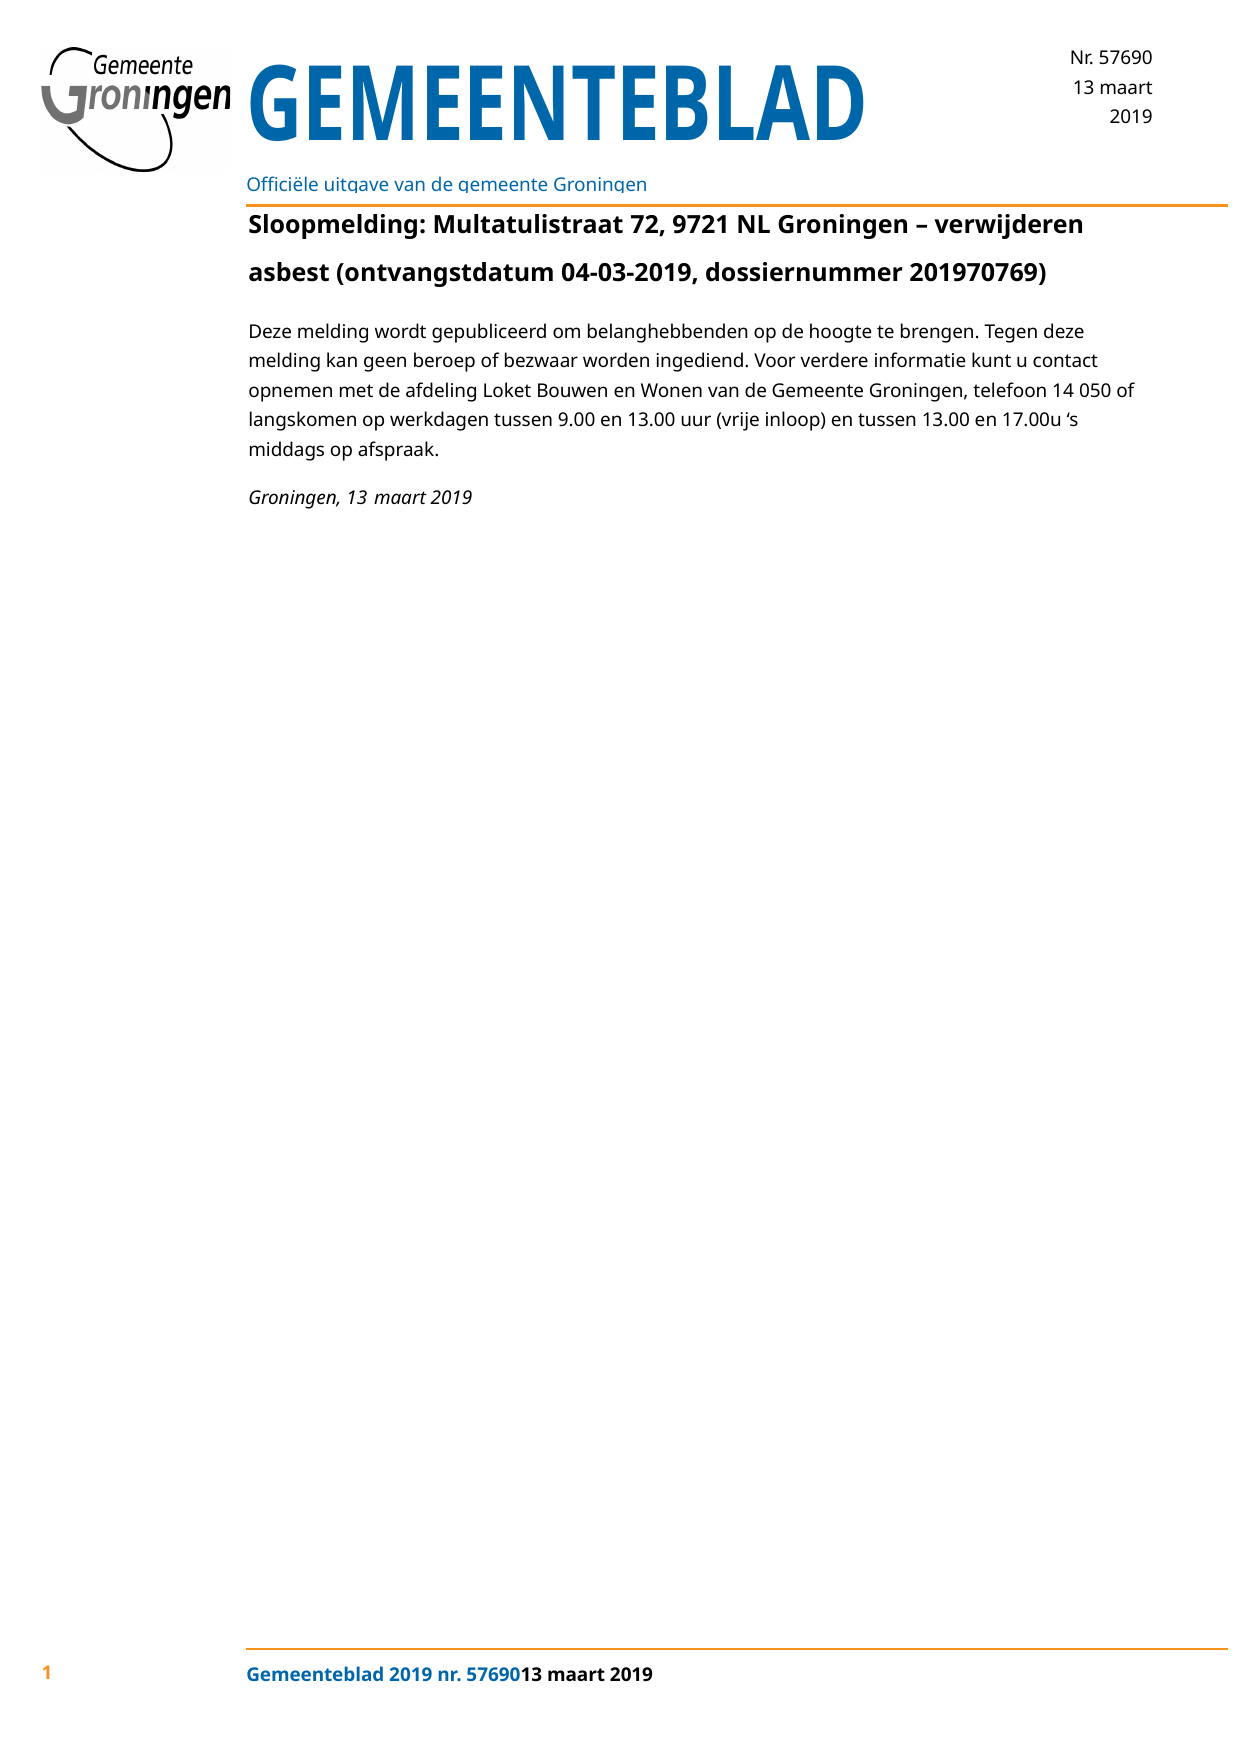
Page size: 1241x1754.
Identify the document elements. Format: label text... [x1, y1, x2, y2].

text Groningen, 13 maart 2019 [248, 484, 1152, 510]
text Sloopmelding: Multatulistraat 72, 9721 NL Groningen – verwijderen asbest (ontvangstdatum 04-03-2019, dossiernummer 201970769) [248, 207, 1152, 288]
text Deze melding wordt gepubliceerd om belanghebbenden op de hoogte te brengen. Tegen deze melding kan geen beroep of bezwaar worden ingediend. Voor verdere informatie kunt u contact opnemen met de afdeling Loket Bouwen en Wonen van de Gemeente Groningen, telefoon 14 050 of langskomen op werkdagen tussen 9.00 en 13.00 uur (vrije inloop) en tussen 13.00 en 17.00u ‘s middags op afspraak. [248, 318, 1152, 462]
picture [41, 47, 231, 172]
